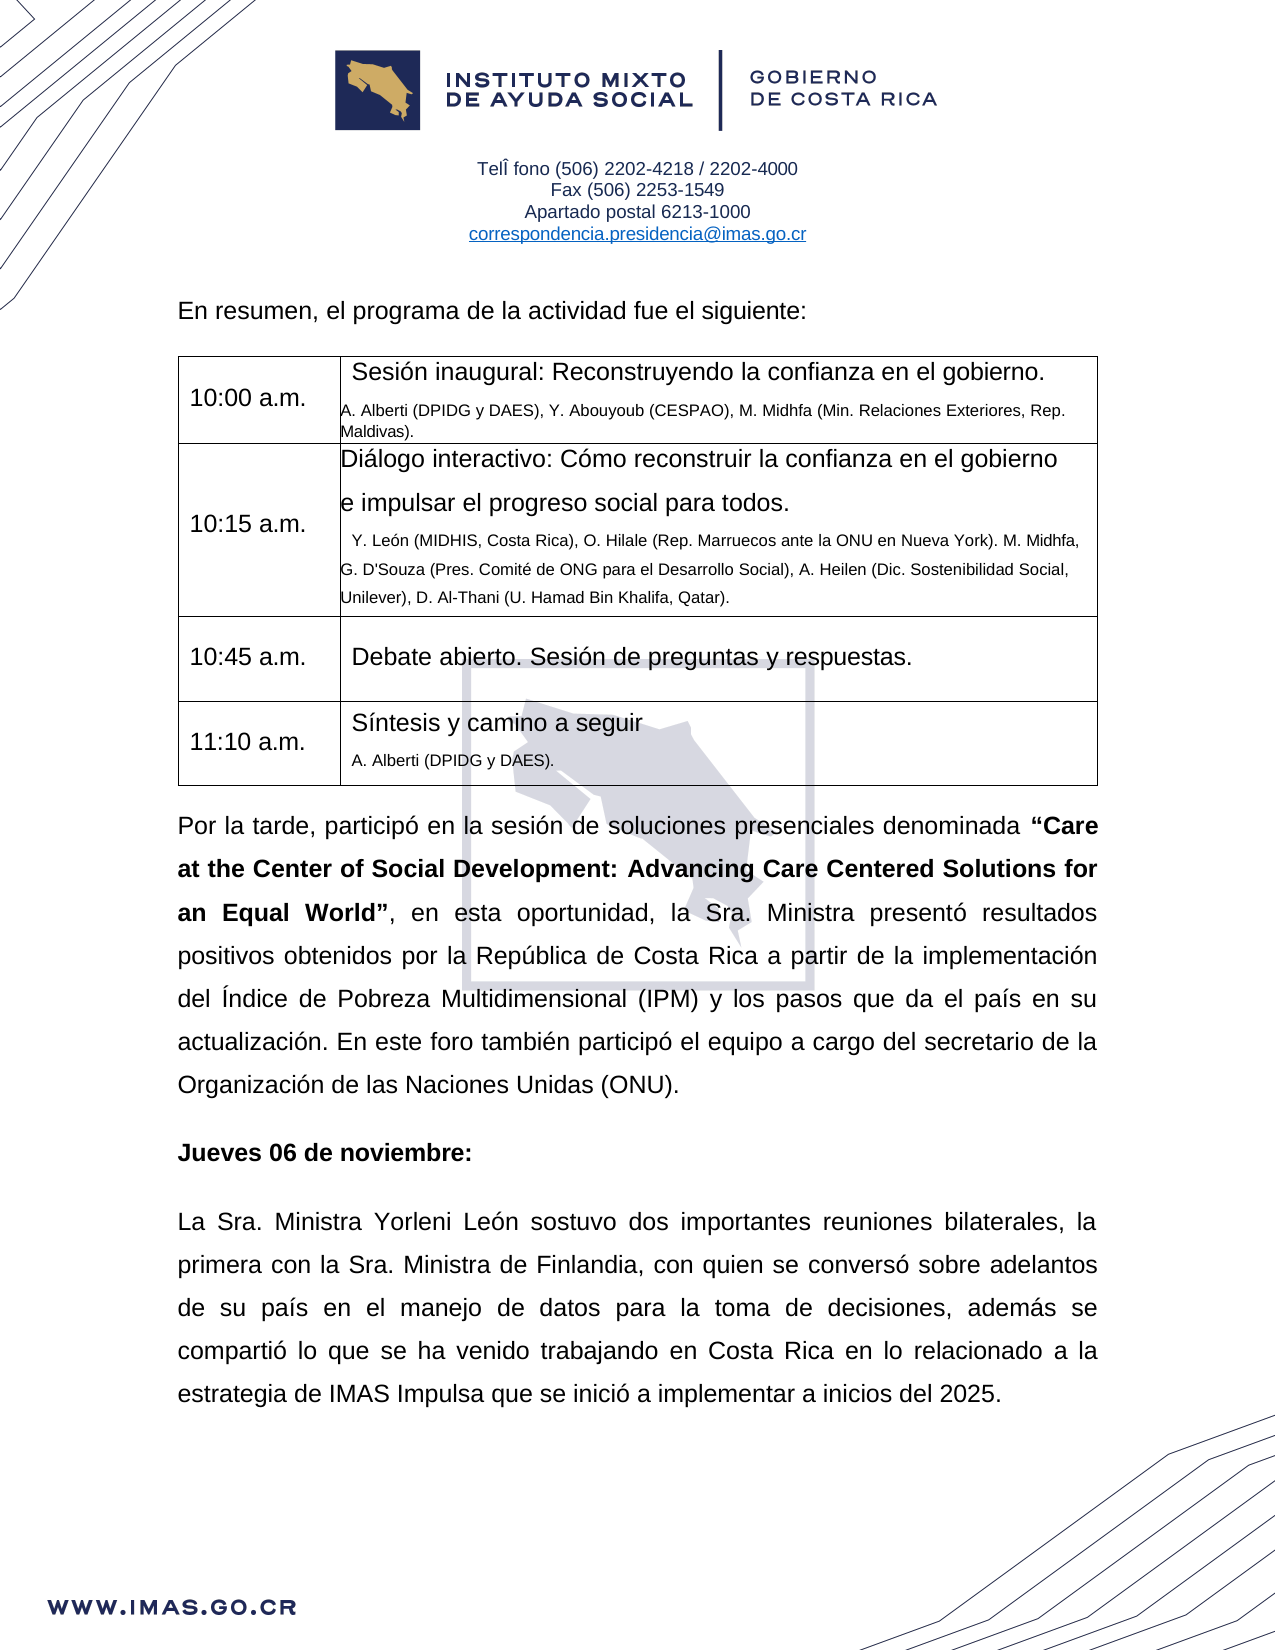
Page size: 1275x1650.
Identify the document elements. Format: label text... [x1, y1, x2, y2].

table_cell 10:45 a.m. [179, 617, 340, 701]
text Por la tarde, participó en la sesión de soluciones presenciales denominada “Care at the Center of Social Development: Advancing Care Centered Solutions for an Equal World”, en esta oportunidad, la Sra. Ministra presentó resultados positivos obtenidos por la República de Costa Rica a partir de la implementación del Índice de Pobreza Multidimensional (IPM) y los pasos que da el país en su actualización. En este foro también participó el equipo a cargo del secretario de la Organización de las Naciones Unidas (ONU). [177, 811, 1098, 1099]
table_cell 10:15 a.m. [179, 444, 340, 616]
text La Sra. Ministra Yorleni León sostuvo dos importantes reuniones bilaterales, la primera con la Sra. Ministra de Finlandia, con quien se conversó sobre adelantos de su país en el manejo de datos para la toma de decisiones, además se compartió lo que se ha venido trabajando en Costa Rica en lo relacionado a la estrategia de IMAS Impulsa que se inició a implementar a inicios del 2025. [177, 1207, 1098, 1408]
table_cell Debate abierto. Sesión de preguntas y respuestas. [341, 617, 1097, 701]
text Apartado postal 6213-1000 correspondencia.presidencia@imas.go.cr [464, 201, 811, 244]
table_cell 11:10 a.m. [179, 702, 340, 785]
table_cell Síntesis y camino a seguir A. Alberti (DPIDG y DAES). [471, 702, 527, 785]
table_cell Síntesis y camino a seguir A. Alberti (DPIDG y DAES). [540, 702, 805, 785]
text En resumen, el programa de la actividad fue el siguiente: [177, 296, 1125, 325]
table_cell Síntesis y camino a seguir A. Alberti (DPIDG y DAES). [341, 702, 462, 785]
table_header Sesión inaugural: Reconstruyendo la confianza en el gobierno. A. Alberti (DPIDG y DAES), Y. Abouyoub (CESPAO), M. Midhfa (Min. Relaciones Exteriores, Rep. Maldivas). [341, 357, 1097, 443]
table_header 10:00 a.m. [179, 357, 340, 443]
text TelÎ fono (506) 2202-4218 / 2202-4000 [150, 157, 1125, 179]
table_cell Diálogo interactivo: Cómo reconstruir la confianza en el gobierno e impulsar el progreso social para todos. Y. León (MIDHIS, Costa Rica), O. Hilale (Rep. Marruecos ante la ONU en Nueva York). M. Midhfa, G. D'Souza (Pres. Comité de ONG para el Desarrollo Social), A. Heilen (Dic. Sostenibilidad Social, Unilever), D. Al-Thani (U. Hamad Bin Khalifa, Qatar). [341, 444, 1097, 616]
text Fax (506) 2253-1549 [150, 179, 1125, 201]
table_cell Síntesis y camino a seguir A. Alberti (DPIDG y DAES). [815, 702, 1097, 785]
subtitle Jueves 06 de noviembre: [177, 1138, 1125, 1167]
